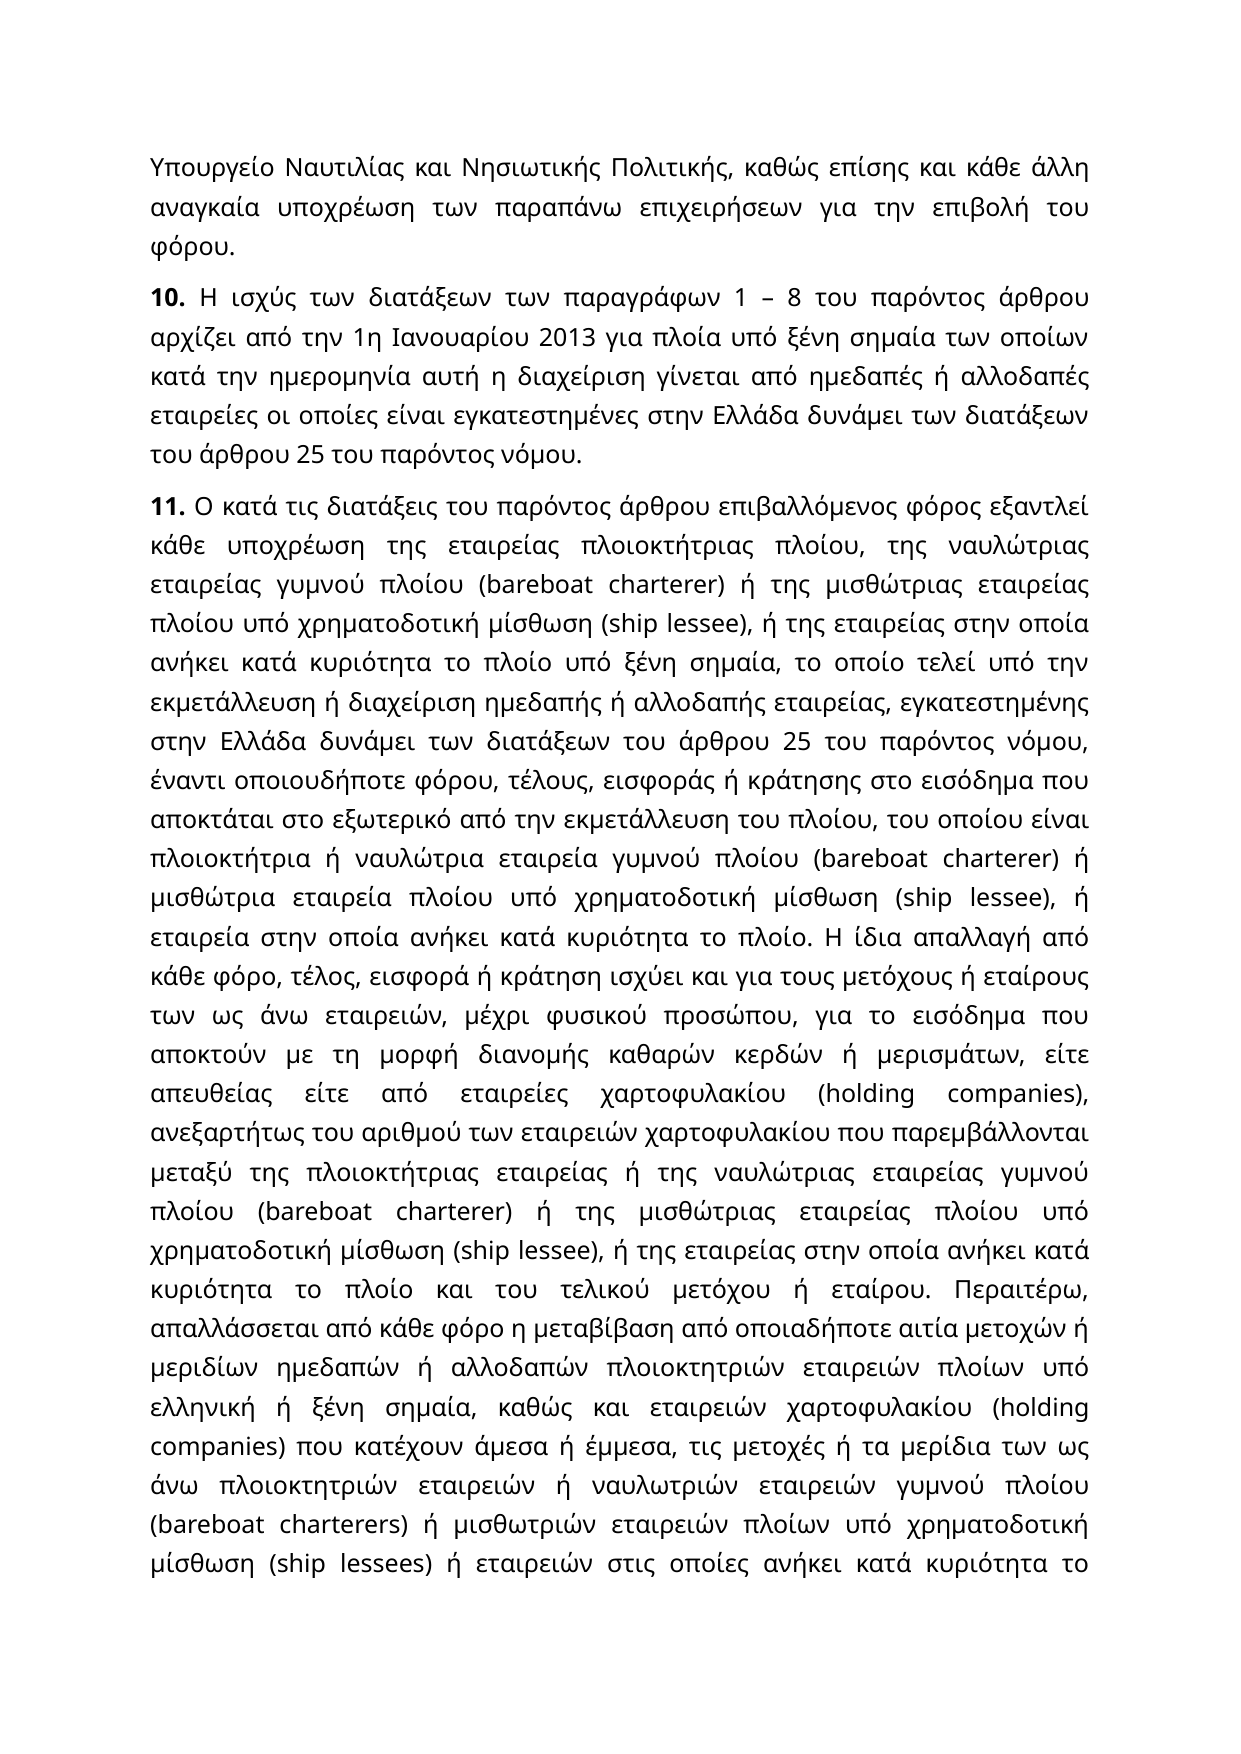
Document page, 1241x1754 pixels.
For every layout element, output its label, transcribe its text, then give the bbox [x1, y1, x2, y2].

text Υπουργείο Ναυτιλίας και Νησιωτικής Πολιτικής, καθώς επίσης και κάθε άλλη αναγκαία υποχρέωση των παραπάνω επιχειρήσεων για την επιβολή του φόρου. [150, 150, 1090, 262]
text 10. Η ισχύς των διατάξεων των παραγράφων 1 – 8 του παρόντος άρθρου αρχίζει από την 1η Ιανουαρίου 2013 για πλοία υπό ξένη σημαία των οποίων κατά την ημερομηνία αυτή η διαχείριση γίνεται από ημεδαπές ή αλλοδαπές εταιρείες οι οποίες είναι εγκατεστημένες στην Ελλάδα δυνάμει των διατάξεων του άρθρου 25 του παρόντος νόμου. [150, 280, 1090, 471]
text 11. Ο κατά τις διατάξεις του παρόντος άρθρου επιβαλλόμενος φόρος εξαντλεί κάθε υποχρέωση της εταιρείας πλοιοκτήτριας πλοίου, της ναυλώτριας εταιρείας γυμνού πλοίου (bareboat charterer) ή της μισθώτριας εταιρείας πλοίου υπό χρηματοδοτική μίσθωση (ship lessee), ή της εταιρείας στην οποία ανήκει κατά κυριότητα το πλοίο υπό ξένη σημαία, το οποίο τελεί υπό την εκμετάλλευση ή διαχείριση ημεδαπής ή αλλοδαπής εταιρείας, εγκατεστημένης στην Ελλάδα δυνάμει των διατάξεων του άρθρου 25 του παρόντος νόμου, έναντι οποιουδήποτε φόρου, τέλους, εισφοράς ή κράτησης στο εισόδημα που αποκτάται στο εξωτερικό από την εκμετάλλευση του πλοίου, του οποίου είναι πλοιοκτήτρια ή ναυλώτρια εταιρεία γυμνού πλοίου (bareboat charterer) ή μισθώτρια εταιρεία πλοίου υπό χρηματοδοτική μίσθωση (ship lessee), ή εταιρεία στην οποία ανήκει κατά κυριότητα το πλοίο. Η ίδια απαλλαγή από κάθε φόρο, τέλος, εισφορά ή κράτηση ισχύει και για τους μετόχους ή εταίρους των ως άνω εταιρειών, μέχρι φυσικού προσώπου, για το εισόδημα που αποκτούν με τη μορφή διανομής καθαρών κερδών ή μερισμάτων, είτε απευθείας είτε από εταιρείες χαρτοφυλακίου (holding companies), ανεξαρτήτως του αριθμού των εταιρειών χαρτοφυλακίου που παρεμβάλλονται μεταξύ της πλοιοκτήτριας εταιρείας ή της ναυλώτριας εταιρείας γυμνού πλοίου (bareboat charterer) ή της μισθώτριας εταιρείας πλοίου υπό χρηματοδοτική μίσθωση (ship lessee), ή της εταιρείας στην οποία ανήκει κατά κυριότητα το πλοίο και του τελικού μετόχου ή εταίρου. Περαιτέρω, απαλλάσσεται από κάθε φόρο η μεταβίβαση από οποιαδήποτε αιτία μετοχών ή μεριδίων ημεδαπών ή αλλοδαπών πλοιοκτητριών εταιρειών πλοίων υπό ελληνική ή ξένη σημαία, καθώς και εταιρειών χαρτοφυλακίου (holding companies) που κατέχουν άμεσα ή έμμεσα, τις μετοχές ή τα μερίδια των ως άνω πλοιοκτητριών εταιρειών ή ναυλωτριών εταιρειών γυμνού πλοίου (bareboat charterers) ή μισθωτριών εταιρειών πλοίων υπό χρηματοδοτική μίσθωση (ship lessees) ή εταιρειών στις οποίες ανήκει κατά κυριότητα το [150, 488, 1090, 1580]
